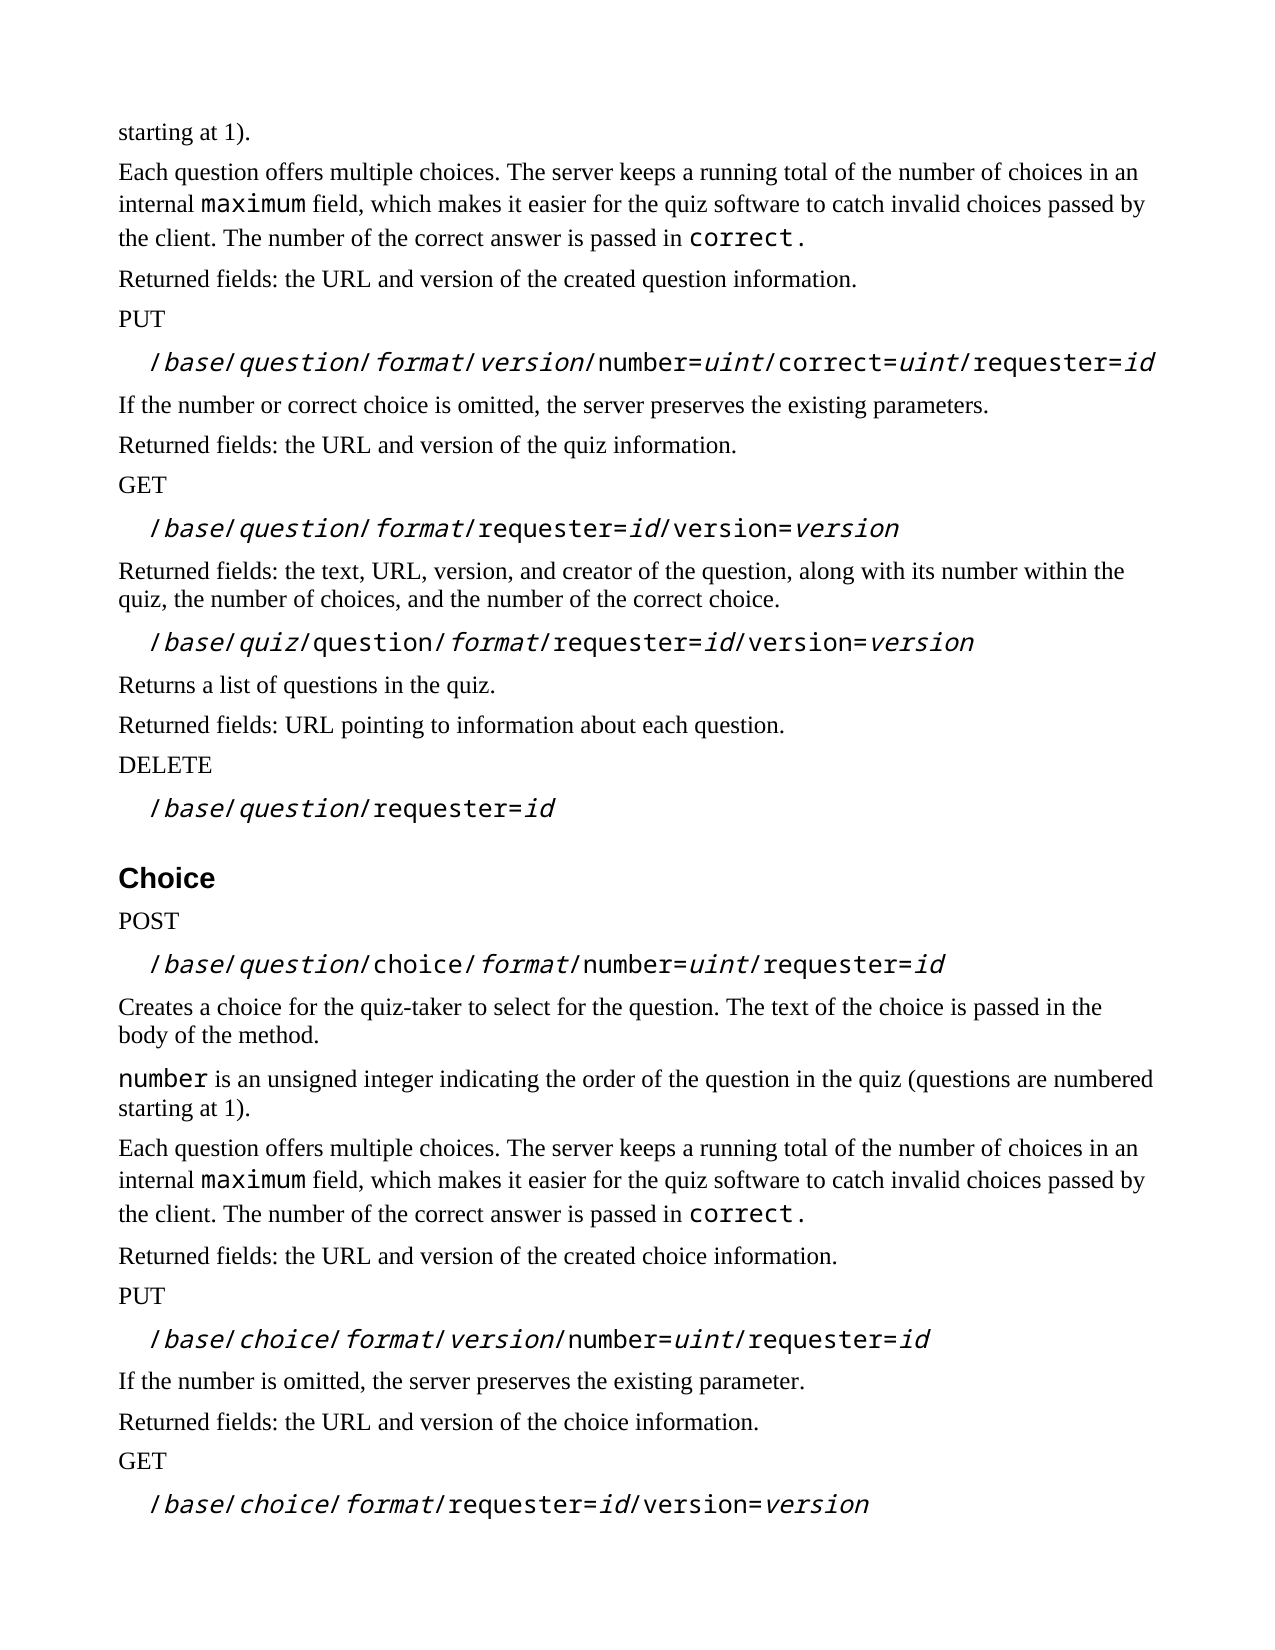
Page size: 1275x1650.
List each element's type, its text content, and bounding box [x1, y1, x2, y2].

text Returned fields: the URL and version of the created question information. [118, 266, 1157, 293]
text If the number is omitted, the server preserves the existing parameter. [118, 1367, 1157, 1395]
text Each question offers multiple choices. The server keeps a running total of the number of choices in an internal maximum field, which makes it easier for the quiz software to catch invalid choices passed by the client. The number of the correct answer is passed in correct. [118, 1134, 1157, 1230]
text PUT [118, 305, 1157, 333]
text /base/choice/format/version/number=uint/requester=id [148, 1321, 1157, 1356]
text starting at 1). [118, 118, 1157, 146]
text Returned fields: the URL and version of the choice information. [118, 1408, 1157, 1435]
text /base/question/format/version/number=uint/correct=uint/requester=id [148, 345, 1157, 379]
text Returned fields: the URL and version of the quiz information. [118, 431, 1157, 459]
text /base/question/requester=id [148, 791, 1157, 825]
text GET [118, 471, 1157, 499]
text /base/choice/format/requester=id/version=version [148, 1487, 1157, 1521]
text number is an unsigned integer indicating the order of the question in the quiz (questions are numbered starting at 1). [118, 1061, 1157, 1122]
text /base/question/choice/format/number=uint/requester=id [148, 947, 1157, 981]
text /base/quiz/question/format/requester=id/version=version [148, 625, 1157, 659]
text /base/question/format/requester=id/version=version [148, 511, 1157, 545]
text DELETE [118, 751, 1157, 779]
text POST [118, 907, 1157, 935]
text If the number or correct choice is omitted, the server preserves the existing parameters. [118, 391, 1157, 419]
subtitle Choice [118, 862, 1157, 895]
text Returned fields: the text, URL, version, and creator of the question, along with its number within the quiz, the number of choices, and the number of the correct choice. [118, 557, 1157, 613]
text Returned fields: the URL and version of the created choice information. [118, 1242, 1157, 1270]
text GET [118, 1447, 1157, 1475]
text PUT [118, 1282, 1157, 1309]
text Each question offers multiple choices. The server keeps a running total of the number of choices in an internal maximum field, which makes it easier for the quiz software to catch invalid choices passed by the client. The number of the correct answer is passed in correct. [118, 158, 1157, 254]
text Returned fields: URL pointing to information about each question. [118, 711, 1157, 739]
text Creates a choice for the quiz-taker to select for the question. The text of the choice is passed in the body of the method. [118, 993, 1157, 1048]
text Returns a list of questions in the quiz. [118, 672, 1157, 699]
